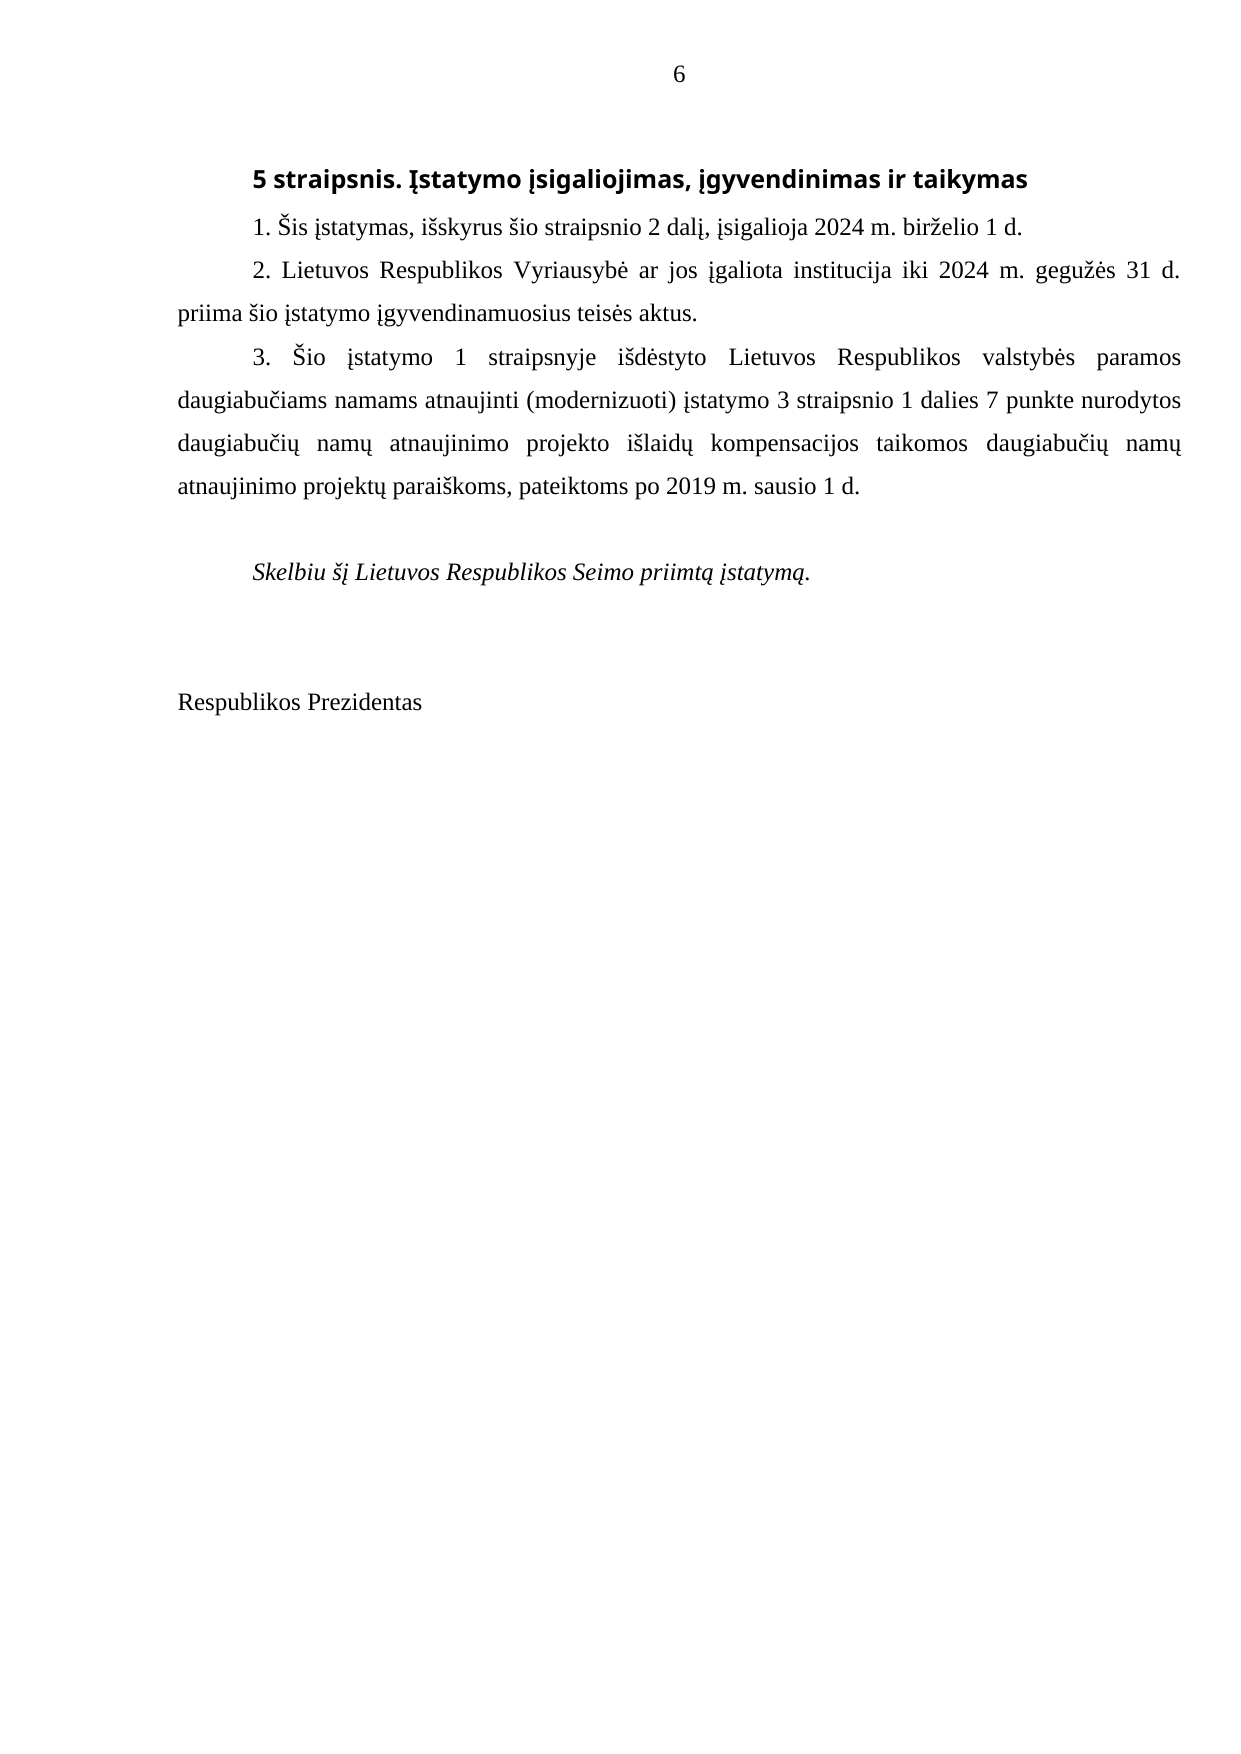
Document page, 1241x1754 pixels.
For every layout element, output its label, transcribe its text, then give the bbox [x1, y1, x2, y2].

text Respublikos Prezidentas [177, 687, 1181, 715]
text 2. Lietuvos Respublikos Vyriausybė ar jos įgaliota institucija iki 2024 m. gegužės 31 d. priima šio įstatymo įgyvendinamuosius teisės aktus. [177, 255, 1181, 327]
text 1. Šis įstatymas, išskyrus šio straipsnio 2 dalį, įsigalioja 2024 m. birželio 1 d. [177, 212, 1181, 241]
text 5 straipsnis. Įstatymo įsigaliojimas, įgyvendinimas ir taikymas [177, 161, 1181, 195]
text Skelbiu šį Lietuvos Respublikos Seimo priimtą įstatymą. [177, 557, 1181, 586]
text 3. Šio įstatymo 1 straipsnyje išdėstyto Lietuvos Respublikos valstybės paramos daugiabučiams namams atnaujinti (modernizuoti) įstatymo 3 straipsnio 1 dalies 7 punkte nurodytos daugiabučių namų atnaujinimo projekto išlaidų kompensacijos taikomos daugiabučių namų atnaujinimo projektų paraiškoms, pateiktoms po 2019 m. sausio 1 d. [177, 342, 1181, 500]
